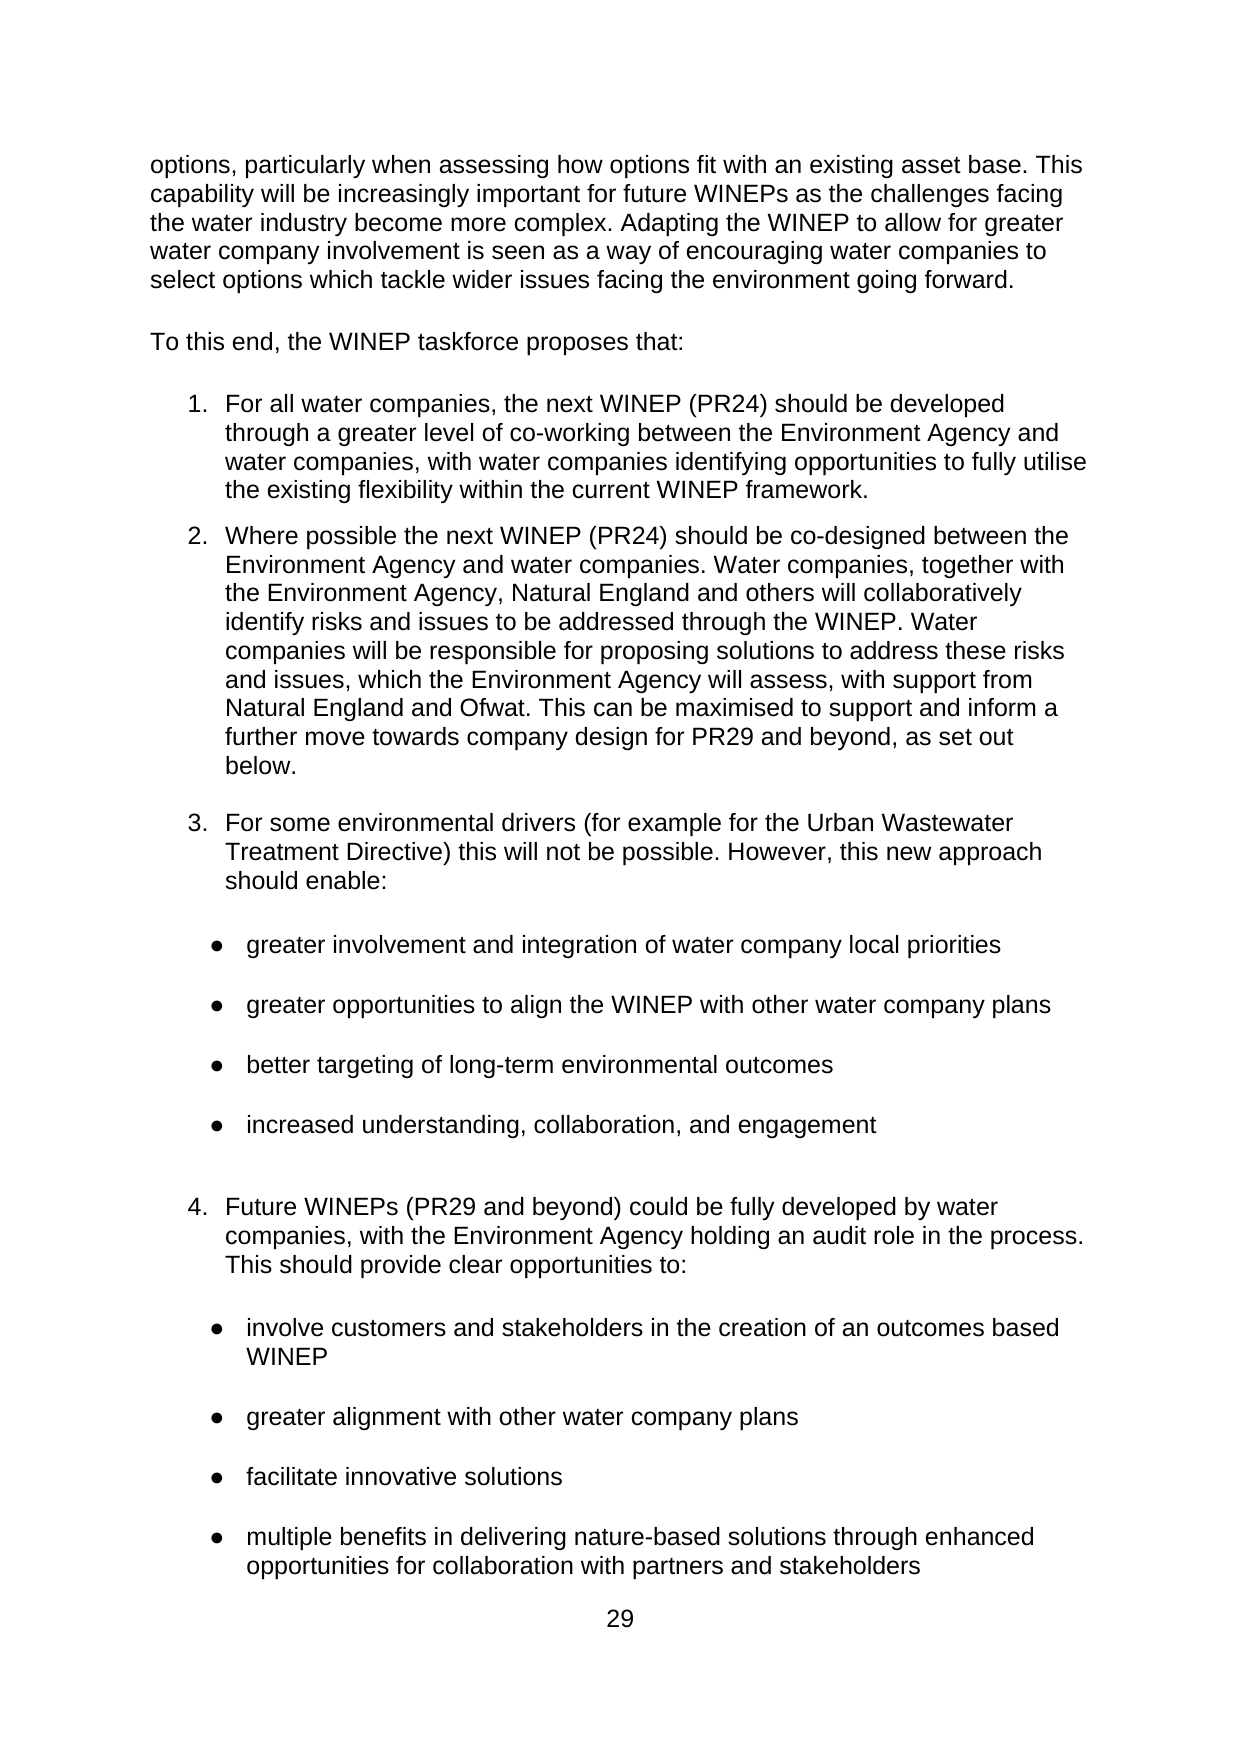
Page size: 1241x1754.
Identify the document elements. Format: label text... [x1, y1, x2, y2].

list multiple benefits in delivering nature-based solutions through enhanced opportunities for collaboration with partners and stakeholders [209, 1522, 1090, 1579]
list For all water companies, the next WINEP (PR24) should be developed through a greater level of co-working between the Environment Agency and water companies, with water companies identifying opportunities to fully utilise the existing flexibility within the current WINEP framework. [187, 389, 1090, 504]
list greater opportunities to align the WINEP with other water company plans [209, 989, 1090, 1018]
list involve customers and stakeholders in the creation of an outcomes based WINEP [209, 1313, 1090, 1371]
list facilitate innovative solutions [209, 1462, 1090, 1491]
list greater alignment with other water company plans [209, 1402, 1090, 1431]
list Future WINEPs (PR29 and beyond) could be fully developed by water companies, with the Environment Agency holding an audit role in the process. This should provide clear opportunities to: [187, 1192, 1090, 1278]
text options, particularly when assessing how options fit with an existing asset base. This capability will be increasingly important for future WINEPs as the challenges facing the water industry become more complex. Adapting the WINEP to allow for greater water company involvement is seen as a way of encouraging water companies to select options which tackle wider issues facing the environment going forward. [150, 150, 1090, 294]
list For some environmental drivers (for example for the Urban Wastewater Treatment Directive) this will not be possible. However, this new approach should enable: [187, 808, 1090, 894]
list better targeting of long-term environmental outcomes [209, 1049, 1090, 1078]
list greater involvement and integration of water company local priorities [209, 929, 1090, 958]
text To this end, the WINEP taskforce proposes that: [150, 327, 1090, 356]
list Where possible the next WINEP (PR24) should be co-designed between the Environment Agency and water companies. Water companies, together with the Environment Agency, Natural England and others will collaboratively identify risks and issues to be addressed through the WINEP. Water companies will be responsible for proposing solutions to address these risks and issues, which the Environment Agency will assess, with support from Natural England and Ofwat. This can be maximised to support and inform a further move towards company design for PR29 and beyond, as set out below. [187, 521, 1090, 779]
list increased understanding, collaboration, and engagement [209, 1109, 1090, 1138]
